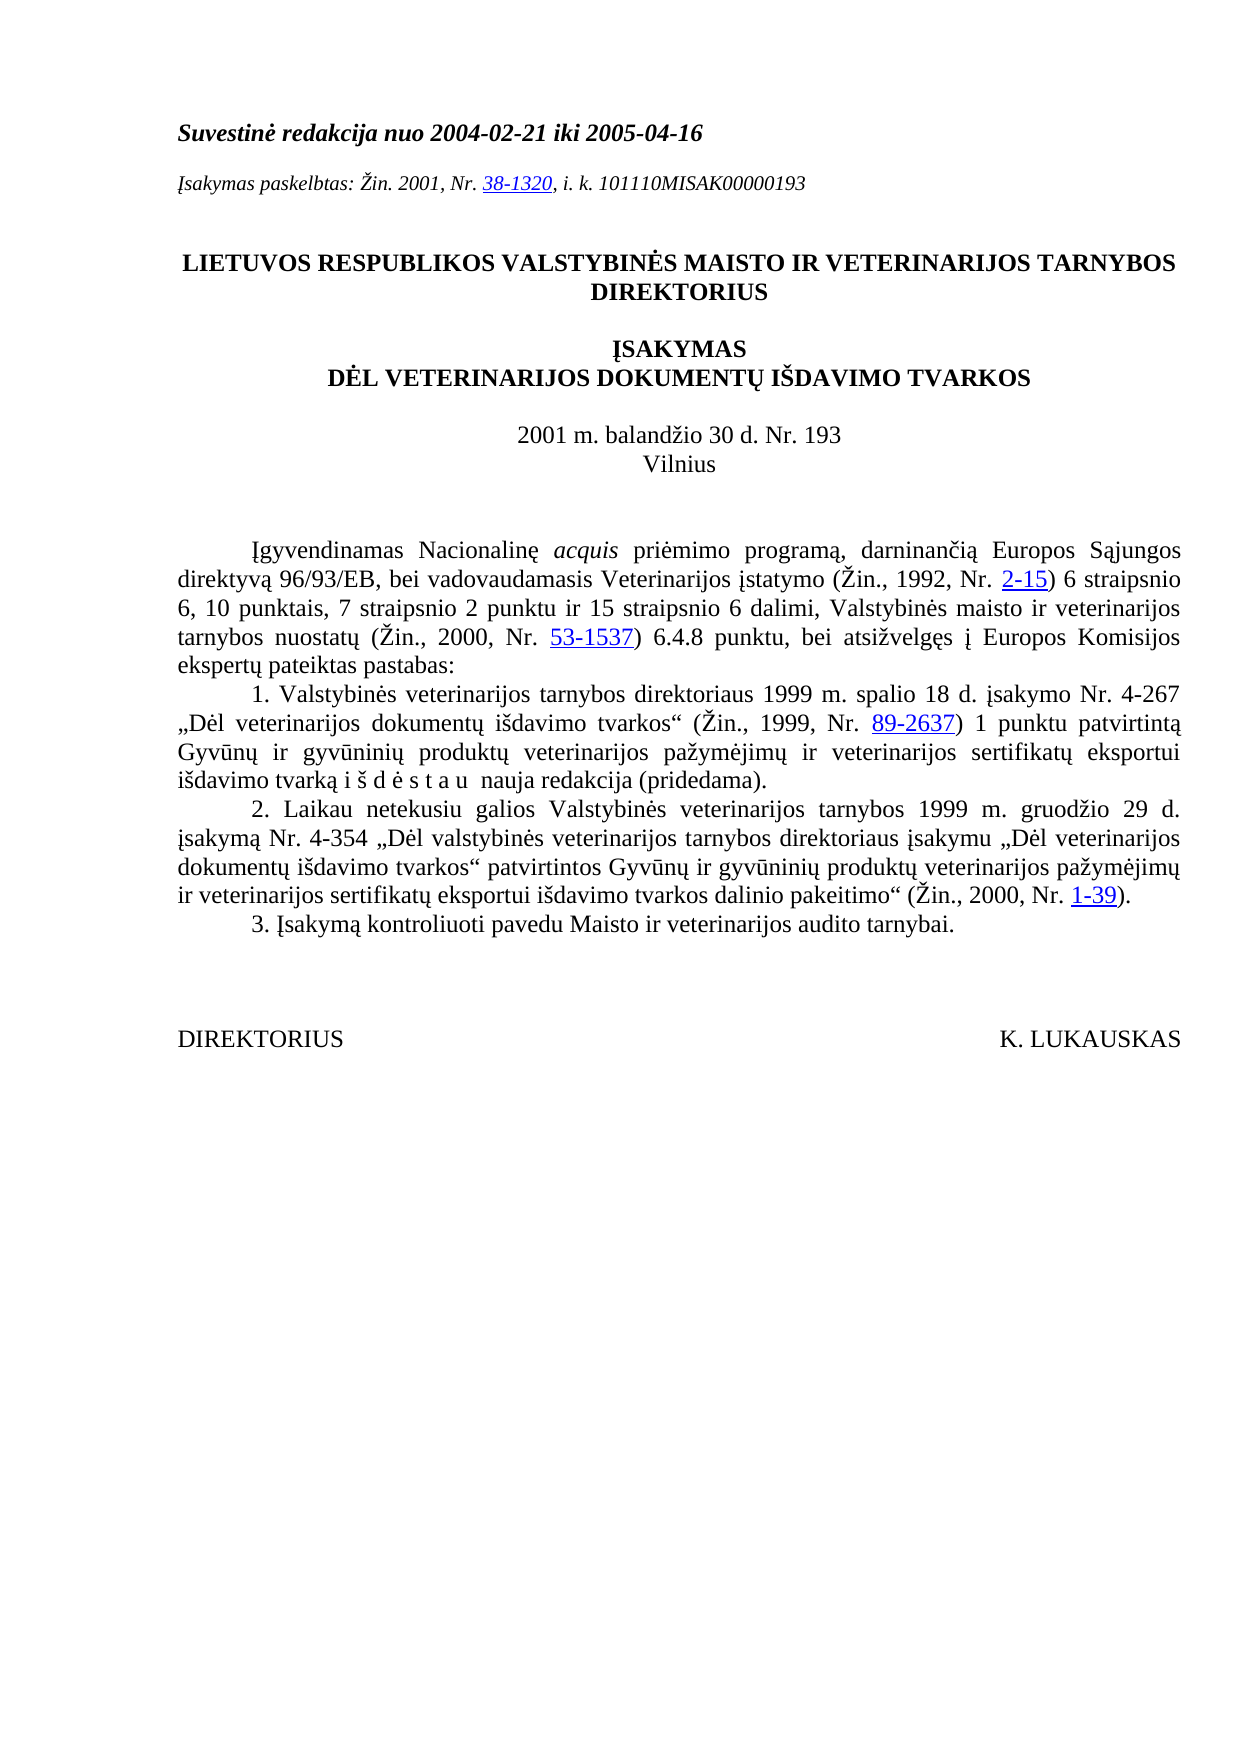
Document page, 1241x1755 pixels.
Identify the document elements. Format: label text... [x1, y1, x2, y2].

text LIETUVOS RESPUBLIKOS VALSTYBINĖS MAISTO IR VETERINARIJOS TARNYBOS DIREKTORIUS [177, 248, 1181, 305]
text Įgyvendinamas Nacionalinę acquis priėmimo programą, darninančią Europos Sąjungos direktyvą 96/93/EB, bei vadovaudamasis Veterinarijos įstatymo (Žin., 1992, Nr. 2-15) 6 straipsnio 6, 10 punktais, 7 straipsnio 2 punktu ir 15 straipsnio 6 dalimi, Valstybinės maisto ir veterinarijos tarnybos nuostatų (Žin., 2000, Nr. 53-1537) 6.4.8 punktu, bei atsižvelgęs į Europos Komisijos ekspertų pateiktas pastabas: [177, 535, 1181, 679]
text 3. Įsakymą kontroliuoti pavedu Maisto ir veterinarijos audito tarnybai. [177, 909, 1181, 938]
text ĮSAKYMAS [177, 334, 1181, 363]
text 1. Valstybinės veterinarijos tarnybos direktoriaus 1999 m. spalio 18 d. įsakymo Nr. 4-267 „Dėl veterinarijos dokumentų išdavimo tvarkos“ (Žin., 1999, Nr. 89-2637) 1 punktu patvirtintą Gyvūnų ir gyvūninių produktų veterinarijos pažymėjimų ir veterinarijos sertifikatų eksportui išdavimo tvarką išdėstau nauja redakcija (pridedama). [177, 679, 1181, 794]
text 2. Laikau netekusiu galios Valstybinės veterinarijos tarnybos 1999 m. gruodžio 29 d. įsakymą Nr. 4-354 „Dėl valstybinės veterinarijos tarnybos direktoriaus įsakymu „Dėl veterinarijos dokumentų išdavimo tvarkos“ patvirtintos Gyvūnų ir gyvūninių produktų veterinarijos pažymėjimų ir veterinarijos sertifikatų eksportui išdavimo tvarkos dalinio pakeitimo“ (Žin., 2000, Nr. 1-39). [177, 794, 1181, 909]
text 2001 m. balandžio 30 d. Nr. 193 [177, 420, 1181, 449]
text Vilnius [177, 449, 1181, 478]
text Įsakymas paskelbtas: Žin. 2001, Nr. 38-1320, i. k. 101110MISAK00000193 [177, 171, 1181, 195]
text DĖL VETERINARIJOS DOKUMENTŲ IŠDAVIMO TVARKOS [177, 363, 1181, 392]
text Suvestinė redakcija nuo 2004-02-21 iki 2005-04-16 [177, 118, 1181, 147]
text DIREKTORIUS K. LUKAUSKAS [177, 1024, 1181, 1053]
